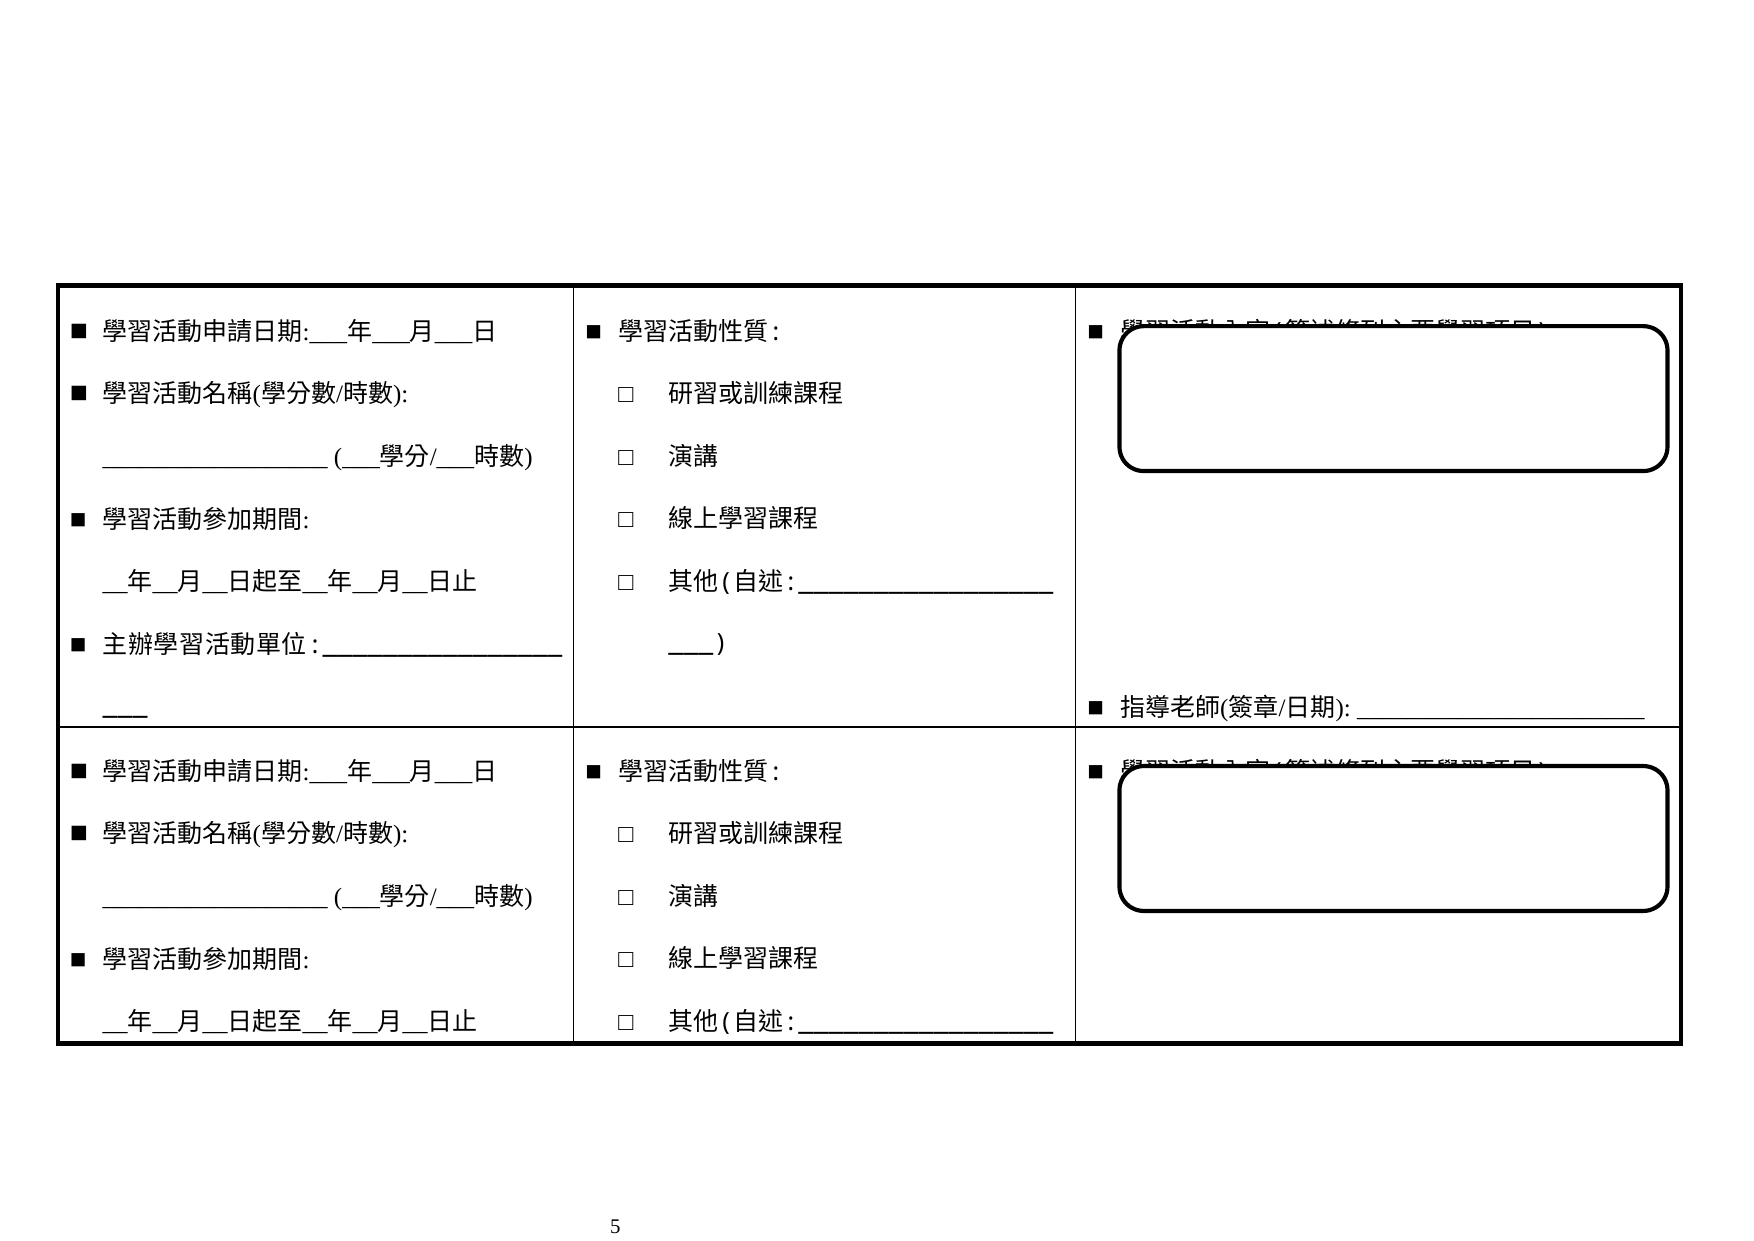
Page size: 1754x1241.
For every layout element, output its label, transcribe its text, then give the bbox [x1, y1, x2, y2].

table_header 學習活動申請日期:___年___月___日 學習活動名稱(學分數/時數): __________________ (___學分/___時數) 學習活動參加期間: __年__月__日起至__年__月__日止 主辦學習活動單位:___________________ [60, 288, 573, 726]
table_cell 學習活動性質: 研習或訓練課程 演講 線上學習課程 其他(自述:_________________ [574, 728, 1075, 1041]
table_cell 學習活動申請日期:___年___月___日 學習活動名稱(學分數/時數): __________________ (___學分/___時數) 學習活動參加期間: __年__月__日起至__年__月__日止 主辦學習活動單位:___________________ [60, 728, 573, 1041]
table_cell 學習活動內容(簡述條列主要學習項目): 指導老師(簽章/日期): _______________________ [1076, 728, 1679, 1041]
table_header 學習活動性質: 研習或訓練課程 演講 線上學習課程 其他(自述:____________________) [574, 288, 1075, 726]
table_header 學習活動內容(簡述條列主要學習項目): 指導老師(簽章/日期): _______________________ [1076, 288, 1679, 726]
